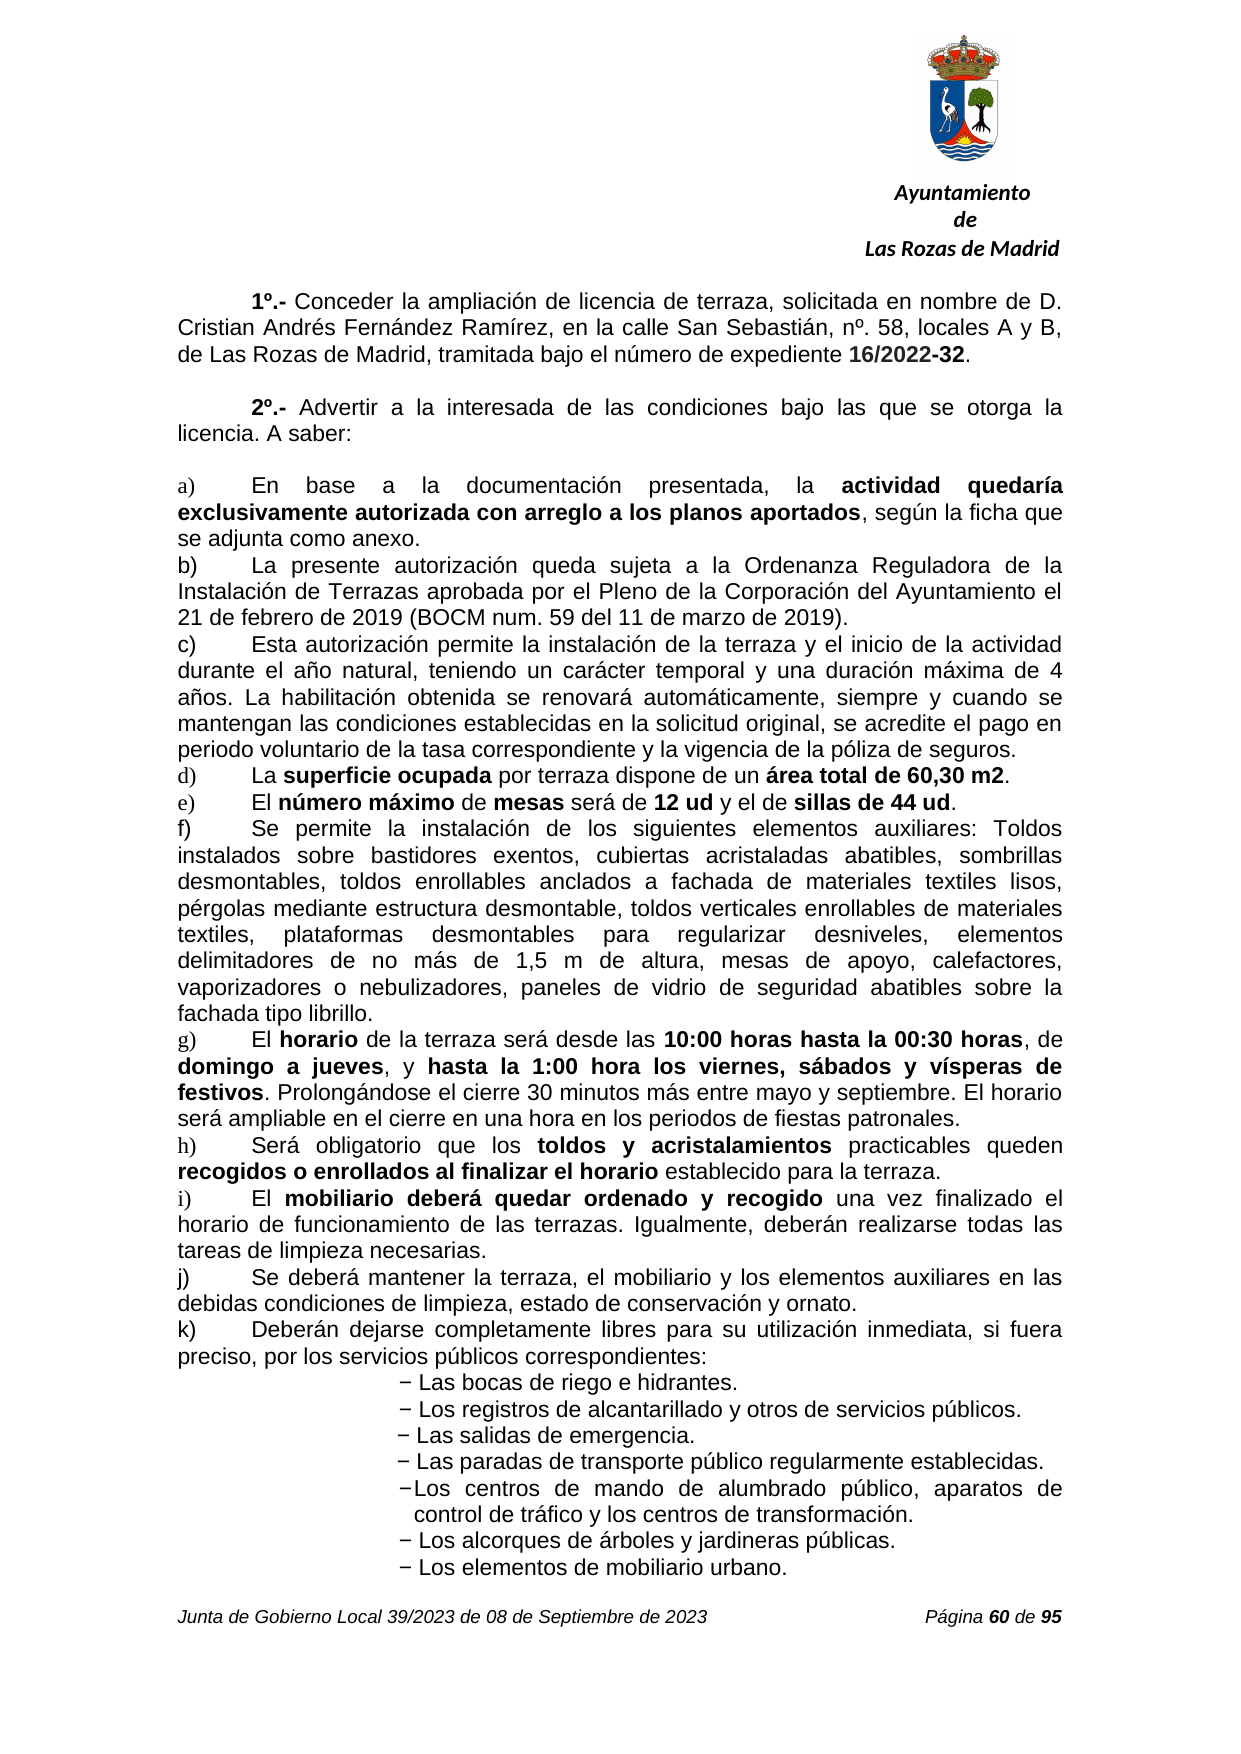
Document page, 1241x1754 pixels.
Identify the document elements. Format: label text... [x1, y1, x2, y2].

text 1º.- Conceder la ampliación de licencia de terraza, solicitada en nombre de D. Cristian Andrés Fernández Ramírez, en la calle San Sebastián, nº. 58, locales A y B, de Las Rozas de Madrid, tramitada bajo el número de expediente 16/2022-32. [177, 288, 1063, 367]
list En base a la documentación presentada, la actividad quedaría exclusivamente autorizada con arreglo a los planos aportados, según la ficha que se adjunta como anexo. [177, 472, 1063, 552]
list − Los elementos de mobiliario urbano. [333, 1554, 1063, 1580]
list El mobiliario deberá quedar ordenado y recogido una vez finalizado el horario de funcionamiento de las terrazas. Igualmente, deberán realizarse todas las tareas de limpieza necesarias. [177, 1184, 1063, 1264]
list La superficie ocupada por terraza dispone de un área total de 60,30 m2. [177, 762, 1063, 789]
list − Las paradas de transporte público regularmente establecidas. [333, 1448, 1063, 1474]
list Deberán dejarse completamente libres para su utilización inmediata, si fuera preciso, por los servicios públicos correspondientes: [177, 1316, 1063, 1369]
list Se deberá mantener la terraza, el mobiliario y los elementos auxiliares en las debidas condiciones de limpieza, estado de conservación y ornato. [177, 1264, 1063, 1316]
list La presente autorización queda sujeta a la Ordenanza Reguladora de la Instalación de Terrazas aprobada por el Pleno de la Corporación del Ayuntamiento el 21 de febrero de 2019 (BOCM num. 59 del 11 de marzo de 2019). [177, 552, 1063, 631]
list − Los alcorques de árboles y jardineras públicas. [333, 1527, 1063, 1554]
list Esta autorización permite la instalación de la terraza y el inicio de la actividad durante el año natural, teniendo un carácter temporal y una duración máxima de 4 años. La habilitación obtenida se renovará automáticamente, siempre y cuando se mantengan las condiciones establecidas en la solicitud original, se acredite el pago en periodo voluntario de la tasa correspondiente y la vigencia de la póliza de seguros. [177, 631, 1063, 762]
list Se permite la instalación de los siguientes elementos auxiliares: Toldos instalados sobre bastidores exentos, cubiertas acristaladas abatibles, sombrillas desmontables, toldos enrollables anclados a fachada de materiales textiles lisos, pérgolas mediante estructura desmontable, toldos verticales enrollables de materiales textiles, plataformas desmontables para regularizar desniveles, elementos delimitadores de no más de 1,5 m de altura, mesas de apoyo, calefactores, vaporizadores o nebulizadores, paneles de vidrio de seguridad abatibles sobre la fachada tipo librillo. [177, 815, 1063, 1026]
list − Los registros de alcantarillado y otros de servicios públicos. [333, 1396, 1063, 1422]
list Será obligatorio que los toldos y acristalamientos practicables queden recogidos o enrollados al finalizar el horario establecido para la terraza. [177, 1132, 1063, 1184]
text 2º.- Advertir a la interesada de las condiciones bajo las que se otorga la licencia. A saber: [177, 393, 1063, 446]
list El número máximo de mesas será de 12 ud y el de sillas de 44 ud. [177, 789, 1063, 815]
list Los centros de mando de alumbrado público, aparatos de control de tráfico y los centros de transformación. [398, 1474, 1063, 1527]
list − Las bocas de riego e hidrantes. [333, 1369, 1063, 1396]
list − Las salidas de emergencia. [333, 1422, 1063, 1448]
list El horario de la terraza será desde las 10:00 horas hasta la 00:30 horas, de domingo a jueves, y hasta la 1:00 hora los viernes, sábados y vísperas de festivos. Prolongándose el cierre 30 minutos más entre mayo y septiembre. El horario será ampliable en el cierre en una hora en los periodos de fiestas patronales. [177, 1026, 1063, 1132]
